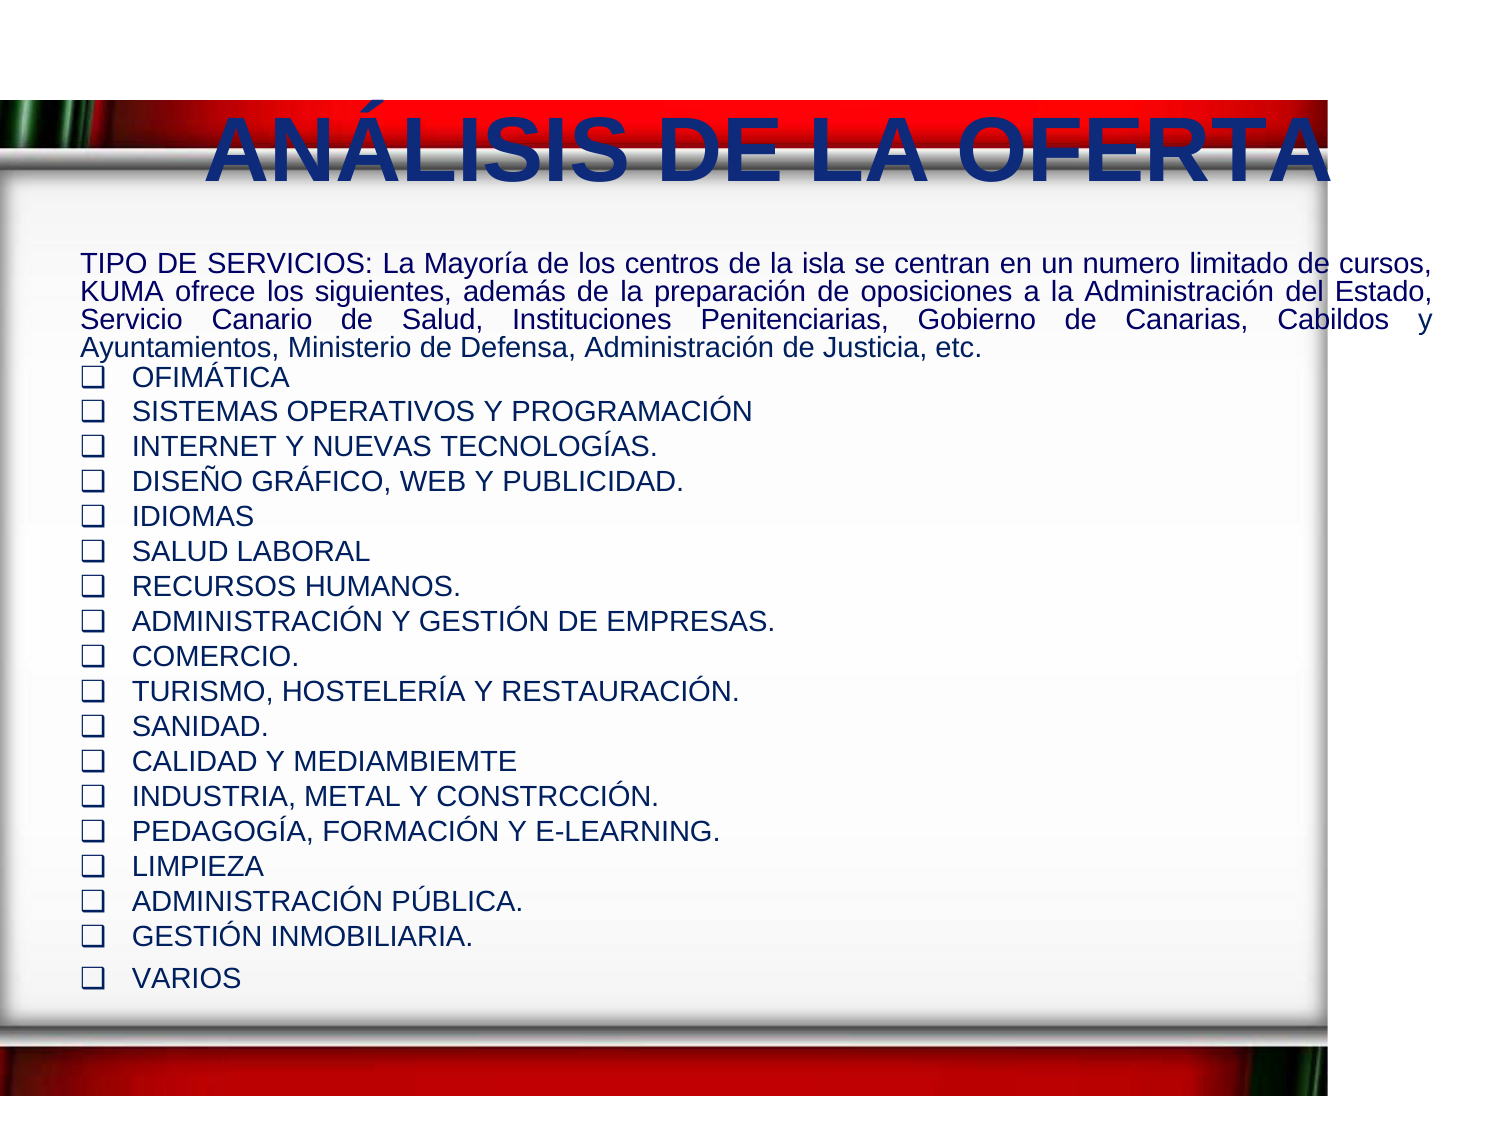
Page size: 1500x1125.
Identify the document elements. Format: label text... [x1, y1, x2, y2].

list IDIOMAS [1328, 499, 1444, 534]
picture [1319, 315, 1326, 327]
list OFIMÁTICA [1328, 363, 1444, 394]
list ADMINISTRACIÓN PÚBLICA. [1328, 884, 1444, 919]
list SALUD LABORAL [1328, 534, 1444, 569]
list ADMINISTRACIÓN Y GESTIÓN DE EMPRESAS. [1328, 604, 1444, 639]
list GESTIÓN INMOBILIARIA. [1328, 919, 1444, 954]
list COMERCIO. [1328, 639, 1444, 674]
list INTERNET Y NUEVAS TECNOLOGÍAS. [1328, 429, 1444, 464]
list DISEÑO GRÁFICO, WEB Y PUBLICIDAD. [1328, 464, 1444, 499]
list SANIDAD. [1328, 709, 1444, 744]
picture [0, 100, 1328, 1096]
list VARIOS [1328, 954, 1444, 997]
list CALIDAD Y MEDIAMBIEMTE [1328, 744, 1444, 779]
text TIPO DE SERVICIOS: La Mayoría de los centros de la isla se centran en un numero limitado de cursos, KUMA ofrece los siguientes, además de la preparación de oposiciones a la Administración del Estado, Servicio Canario de Salud, Instituciones Penitenciarias, Gobierno de Canarias, Cabildos y Ayuntamientos, Ministerio de Defensa, Administración de Justicia, etc. [1328, 246, 1432, 363]
picture [1317, 259, 1325, 264]
list RECURSOS HUMANOS. [1328, 569, 1444, 604]
list INDUSTRIA, METAL Y CONSTRCCIÓN. [1328, 779, 1444, 814]
list LIMPIEZA [1328, 849, 1444, 884]
list PEDAGOGÍA, FORMACIÓN Y E-LEARNING. [1328, 814, 1444, 849]
picture [1291, 129, 1309, 155]
list SISTEMAS OPERATIVOS Y PROGRAMACIÓN [1328, 394, 1444, 429]
text ANÁLISIS DE LA OFERTA [1328, 100, 1444, 202]
list TURISMO, HOSTELERÍA Y RESTAURACIÓN. [1328, 674, 1444, 709]
